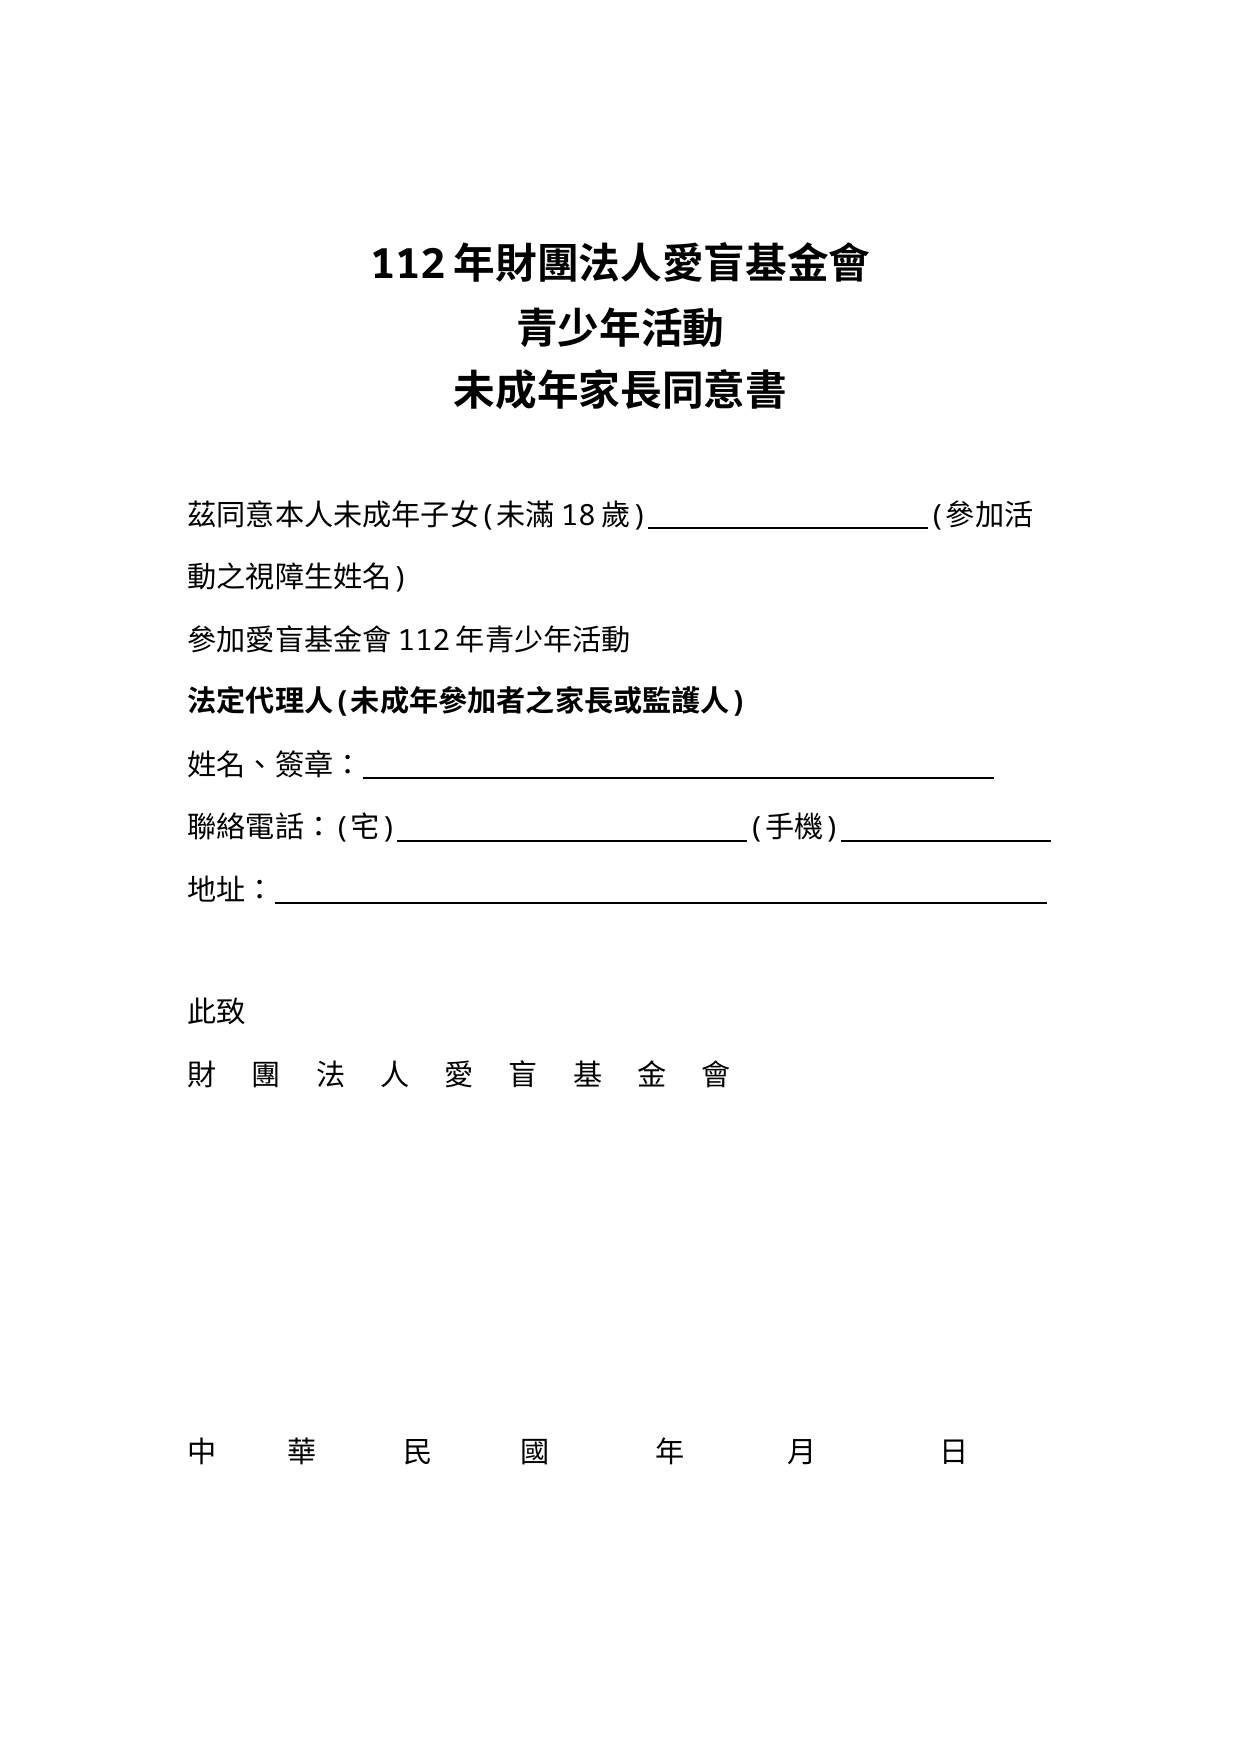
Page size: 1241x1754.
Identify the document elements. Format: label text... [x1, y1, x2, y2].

text 參加愛盲基金會112年青少年活動 [187, 596, 1053, 658]
text 財 團 法 人 愛 盲 基 金 會 [187, 1033, 1053, 1096]
text 聯絡電話：(宅) (手機) [187, 783, 1053, 846]
text 茲同意本人未成年子女(未滿18歲) (參加活動之視障生姓名) [187, 471, 1053, 596]
text 中 華 民 國 年 月 日 [187, 1408, 1053, 1471]
text 未成年家長同意書 [187, 346, 1053, 408]
text 地址： [187, 846, 1053, 908]
text 112年財團法人愛盲基金會 [187, 221, 1053, 283]
text 姓名、簽章： [187, 721, 1053, 783]
text 法定代理人(未成年參加者之家長或監護人) [187, 658, 1053, 721]
text 青少年活動 [187, 283, 1053, 346]
text 此致 [187, 971, 1053, 1033]
